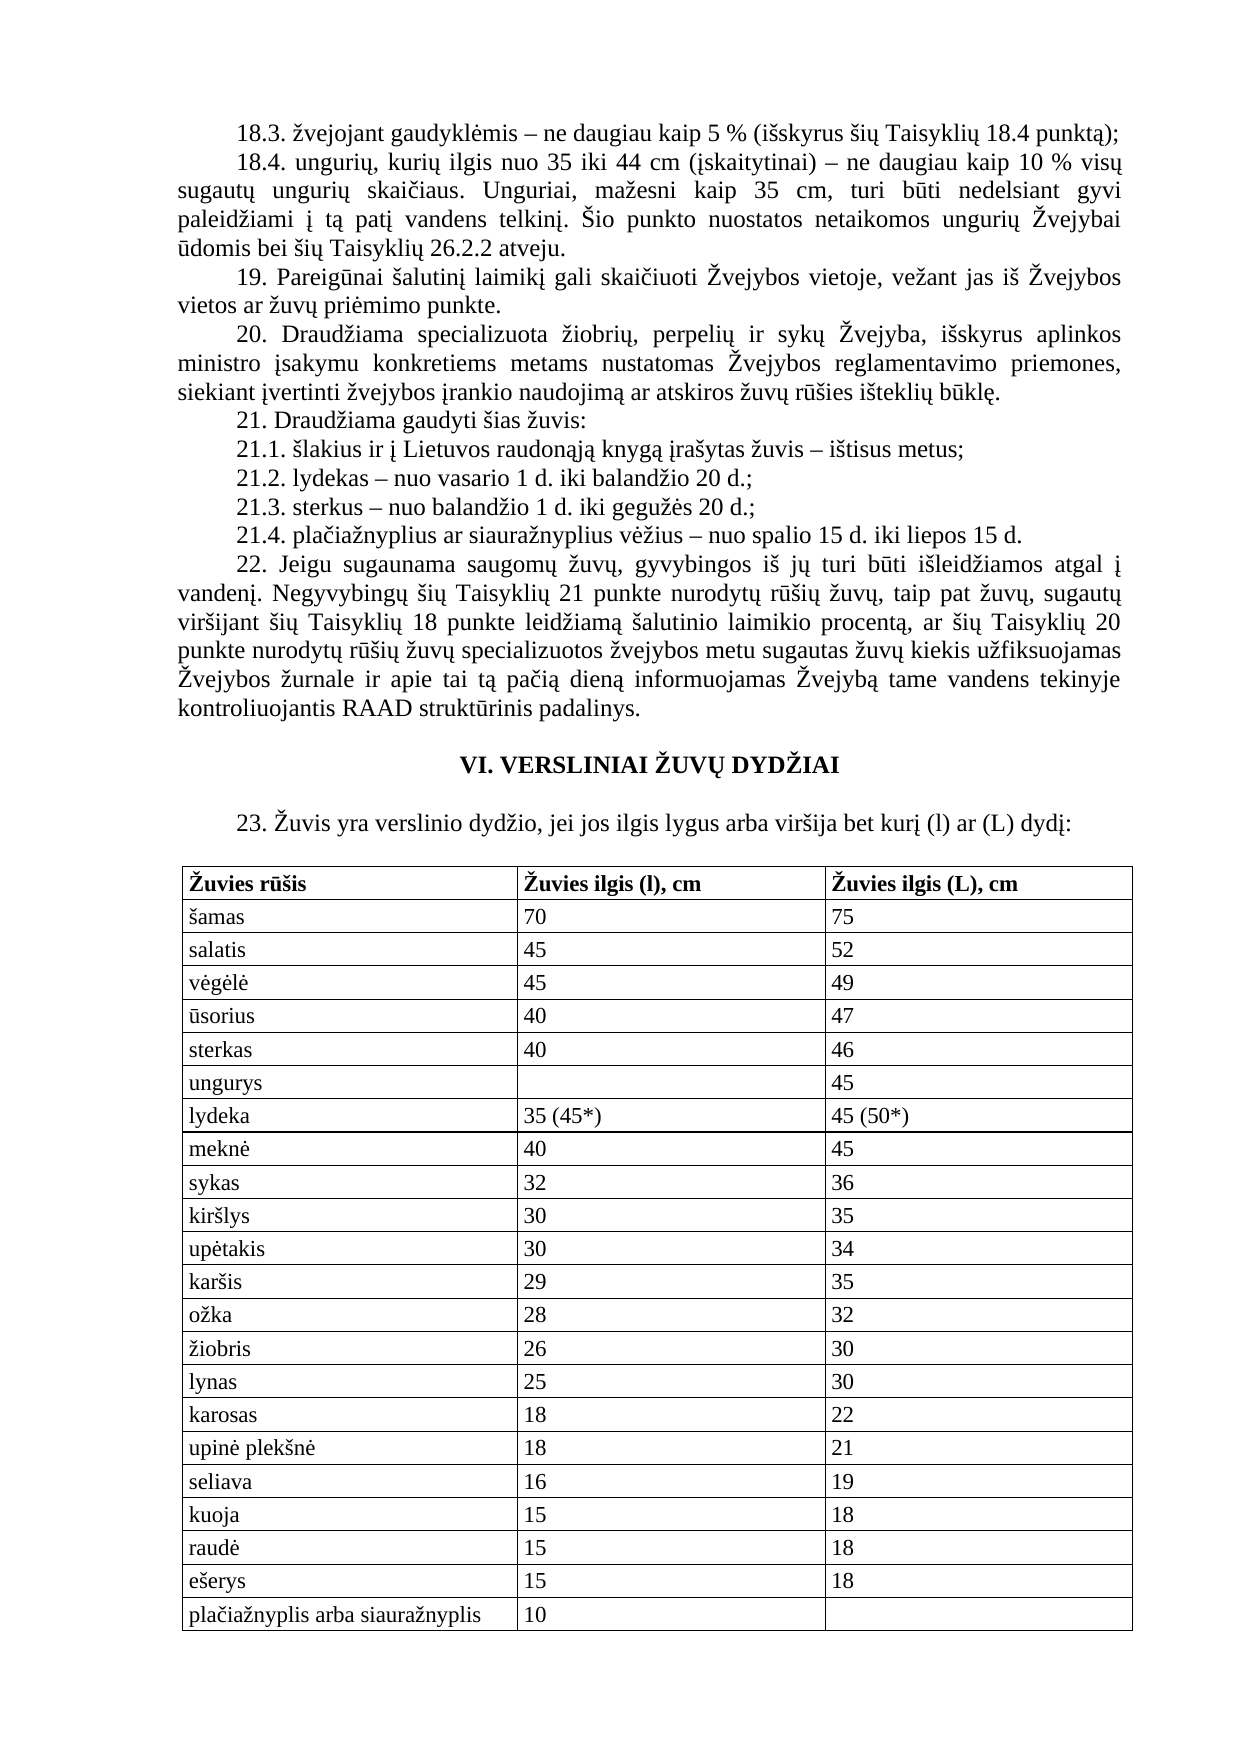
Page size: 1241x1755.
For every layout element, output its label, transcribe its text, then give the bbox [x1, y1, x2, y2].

table_cell 19 [826, 1465, 1132, 1497]
table_cell 16 [518, 1465, 825, 1497]
table_cell 30 [826, 1365, 1132, 1397]
table_cell ungurys [183, 1066, 517, 1098]
table_cell 45 [518, 966, 825, 998]
table_cell upėtakis [183, 1232, 517, 1264]
table_cell sykas [183, 1166, 517, 1198]
table_cell 45 [826, 1066, 1132, 1098]
table_cell raudė [183, 1531, 517, 1563]
table_cell žiobris [183, 1332, 517, 1364]
table_cell karšis [183, 1265, 517, 1298]
table_cell 32 [518, 1166, 825, 1198]
table_cell 28 [518, 1299, 825, 1331]
table_cell 10 [518, 1598, 825, 1630]
table_cell seliava [183, 1465, 517, 1497]
table_header Žuvies ilgis (L), cm [826, 867, 1132, 899]
table_cell kuoja [183, 1498, 517, 1530]
table_cell lynas [183, 1365, 517, 1397]
table_cell 22 [826, 1398, 1132, 1431]
text 18.4. ungurių, kurių ilgis nuo 35 iki 44 cm (įskaitytinai) – ne daugiau kaip 10 % visų sugautų ungurių skaičiaus. Unguriai, mažesni kaip 35 cm, turi būti nedelsiant gyvi paleidžiami į tą patį vandens telkinį. Šio punkto nuostatos netaikomos ungurių Žvejybai ūdomis bei šių Taisyklių 26.2.2 atveju. [177, 147, 1122, 262]
table_cell 45 [826, 1133, 1132, 1165]
table_cell 30 [518, 1199, 825, 1231]
table_cell 45 (50*) [826, 1099, 1132, 1131]
table_cell ešerys [183, 1565, 517, 1597]
text 21.4. plačiažnyplius ar siauražnyplius vėžius – nuo spalio 15 d. iki liepos 15 d. [177, 521, 1122, 549]
table_cell vėgėlė [183, 966, 517, 998]
table_cell 36 [826, 1166, 1132, 1198]
table_cell 26 [518, 1332, 825, 1364]
table_cell 18 [826, 1565, 1132, 1597]
text 18.3. žvejojant gaudyklėmis – ne daugiau kaip 5 % (išskyrus šių Taisyklių 18.4 punktą); [177, 118, 1122, 147]
table_cell ožka [183, 1299, 517, 1331]
table_cell 40 [518, 1133, 825, 1165]
table_cell [826, 1598, 1132, 1630]
table_header Žuvies ilgis (l), cm [518, 867, 825, 899]
table_cell 45 [518, 933, 825, 965]
table_cell 40 [518, 1000, 825, 1032]
table_cell šamas [183, 900, 517, 932]
table_cell 49 [826, 966, 1132, 998]
table_cell 34 [826, 1232, 1132, 1264]
table_cell 47 [826, 1000, 1132, 1032]
table_cell upinė plekšnė [183, 1432, 517, 1464]
table_cell 40 [518, 1033, 825, 1065]
table_cell 70 [518, 900, 825, 932]
text 20. Draudžiama specializuota žiobrių, perpelių ir sykų Žvejyba, išskyrus aplinkos ministro įsakymu konkretiems metams nustatomas Žvejybos reglamentavimo priemones, siekiant įvertinti žvejybos įrankio naudojimą ar atskiros žuvų rūšies išteklių būklę. [177, 319, 1122, 406]
table_cell 15 [518, 1498, 825, 1530]
table_cell 52 [826, 933, 1132, 965]
table_cell lydeka [183, 1099, 517, 1131]
table_cell 35 (45*) [518, 1099, 825, 1131]
table_cell 18 [518, 1432, 825, 1464]
table_cell 32 [826, 1299, 1132, 1331]
table_cell [518, 1066, 825, 1098]
table_cell 35 [826, 1265, 1132, 1298]
table_cell kiršlys [183, 1199, 517, 1231]
table_cell ūsorius [183, 1000, 517, 1032]
table_cell 46 [826, 1033, 1132, 1065]
table_cell 21 [826, 1432, 1132, 1464]
table_cell 18 [826, 1531, 1132, 1563]
table_cell plačiažnyplis arba siauražnyplis [183, 1598, 517, 1630]
table_cell 15 [518, 1565, 825, 1597]
text 22. Jeigu sugaunama saugomų žuvų, gyvybingos iš jų turi būti išleidžiamos atgal į vandenį. Negyvybingų šių Taisyklių 21 punkte nurodytų rūšių žuvų, taip pat žuvų, sugautų viršijant šių Taisyklių 18 punkte leidžiamą šalutinio laimikio procentą, ar šių Taisyklių 20 punkte nurodytų rūšių žuvų specializuotos žvejybos metu sugautas žuvų kiekis užfiksuojamas Žvejybos žurnale ir apie tai tą pačią dieną informuojamas Žvejybą tame vandens tekinyje kontroliuojantis RAAD struktūrinis padalinys. [177, 549, 1122, 722]
table_cell 30 [826, 1332, 1132, 1364]
text 21.2. lydekas – nuo vasario 1 d. iki balandžio 20 d.; [177, 463, 1122, 492]
table_cell 35 [826, 1199, 1132, 1231]
table_cell karosas [183, 1398, 517, 1431]
table_cell 75 [826, 900, 1132, 932]
table_cell 18 [826, 1498, 1132, 1530]
table_cell salatis [183, 933, 517, 965]
text VI. VERSLINIAI ŽUVŲ DYDŽIAI [177, 751, 1122, 779]
table_cell 18 [518, 1398, 825, 1431]
text 19. Pareigūnai šalutinį laimikį gali skaičiuoti Žvejybos vietoje, vežant jas iš Žvejybos vietos ar žuvų priėmimo punkte. [177, 262, 1122, 319]
table_cell sterkas [183, 1033, 517, 1065]
table_cell 15 [518, 1531, 825, 1563]
text 21.1. šlakius ir į Lietuvos raudonąją knygą įrašytas žuvis – ištisus metus; [177, 434, 1122, 463]
table_cell 25 [518, 1365, 825, 1397]
table_cell 30 [518, 1232, 825, 1264]
table_header Žuvies rūšis [183, 867, 517, 899]
text 21.3. sterkus – nuo balandžio 1 d. iki gegužės 20 d.; [177, 492, 1122, 521]
table_cell 29 [518, 1265, 825, 1298]
text 21. Draudžiama gaudyti šias žuvis: [177, 406, 1122, 434]
table_cell meknė [183, 1133, 517, 1165]
text 23. Žuvis yra verslinio dydžio, jei jos ilgis lygus arba viršija bet kurį (l) ar (L) dydį: [177, 808, 1122, 837]
